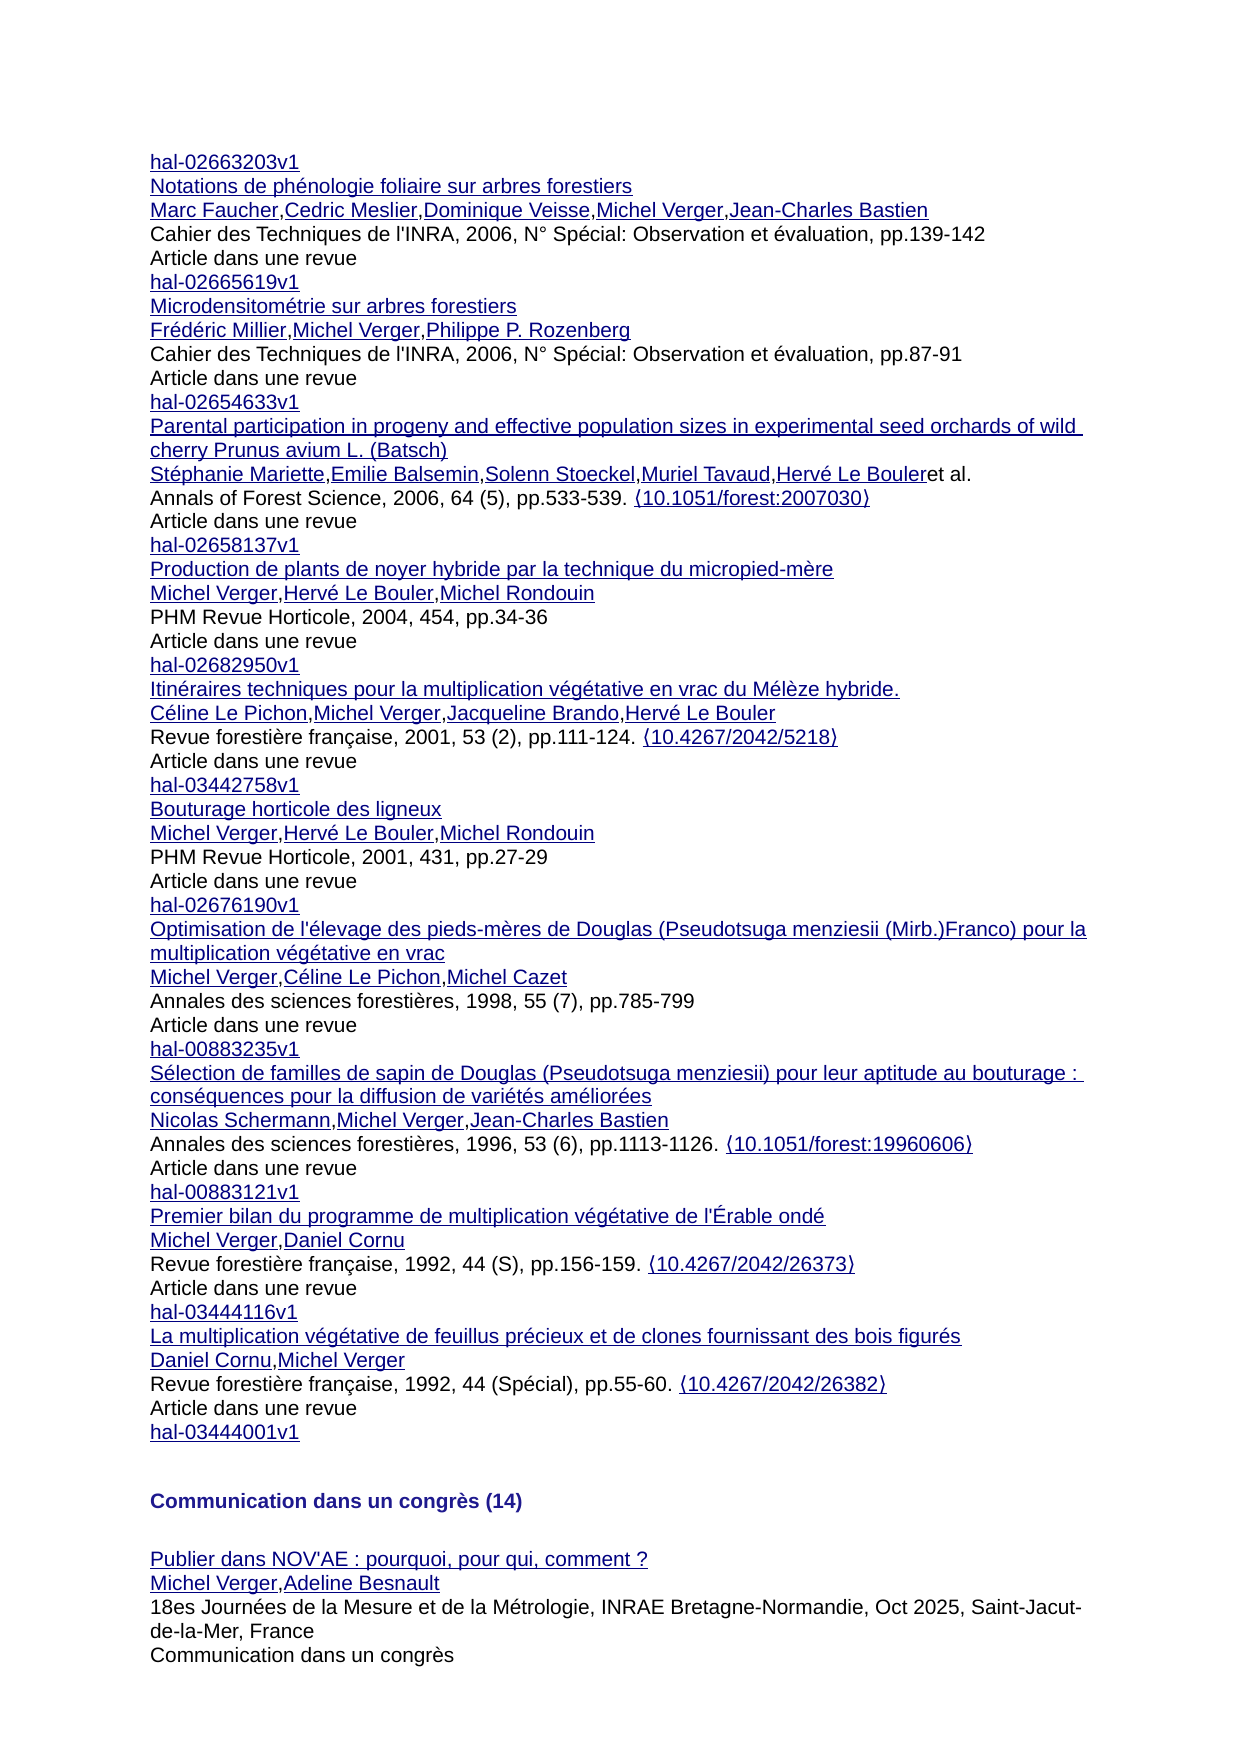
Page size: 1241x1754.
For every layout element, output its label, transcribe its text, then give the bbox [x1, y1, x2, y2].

table_cell Production de plants de noyer hybride par la technique du micropied-mère Michel Verger,Hervé Le Bouler,Michel Rondouin PHM Revue Horticole, 2004, 454, pp.34-36 Article dans une revue hal-02682950v1 [150, 557, 1090, 677]
table_cell Notations de phénologie foliaire sur arbres forestiers Marc Faucher,Cedric Meslier,Dominique Veisse,Michel Verger,Jean-Charles Bastien Cahier des Techniques de l'INRA, 2006, N° Spécial: Observation et évaluation, pp.139-142 Article dans une revue hal-02665619v1 [150, 174, 1090, 294]
subtitle Communication dans un congrès (14) [150, 1488, 1090, 1512]
table_cell hal-02663203v1 [150, 150, 1090, 174]
table_cell Optimisation de l'élevage des pieds-mères de Douglas (Pseudotsuga menziesii (Mirb.)Franco) pour la multiplication végétative en vrac Michel Verger,Céline Le Pichon,Michel Cazet Annales des sciences forestières, 1998, 55 (7), pp.785-799 Article dans une revue hal-00883235v1 [150, 917, 1090, 1060]
table_cell Bouturage horticole des ligneux Michel Verger,Hervé Le Bouler,Michel Rondouin PHM Revue Horticole, 2001, 431, pp.27-29 Article dans une revue hal-02676190v1 [150, 797, 1090, 917]
table_cell Parental participation in progeny and effective population sizes in experimental seed orchards of wild cherry Prunus avium L. (Batsch) Stéphanie Mariette,Emilie Balsemin,Solenn Stoeckel,Muriel Tavaud,Hervé Le Bouleret al. Annals of Forest Science, 2006, 64 (5), pp.533-539. ⟨10.1051/forest:2007030⟩ Article dans une revue hal-02658137v1 [150, 414, 1090, 557]
table_cell La multiplication végétative de feuillus précieux et de clones fournissant des bois figurés Daniel Cornu,Michel Verger Revue forestière française, 1992, 44 (Spécial), pp.55-60. ⟨10.4267/2042/26382⟩ Article dans une revue hal-03444001v1 [150, 1324, 1090, 1444]
table_header Publier dans NOV'AE : pourquoi, pour qui, comment ? Michel Verger,Adeline Besnault 18es Journées de la Mesure et de la Métrologie, INRAE Bretagne-Normandie, Oct 2025, Saint-Jacut-de-la-Mer, France Communication dans un congrès [150, 1547, 1090, 1667]
table_cell Sélection de familles de sapin de Douglas (Pseudotsuga menziesii) pour leur aptitude au bouturage : conséquences pour la diffusion de variétés améliorées Nicolas Schermann,Michel Verger,Jean-Charles Bastien Annales des sciences forestières, 1996, 53 (6), pp.1113-1126. ⟨10.1051/forest:19960606⟩ Article dans une revue hal-00883121v1 [150, 1060, 1090, 1204]
table_cell Microdensitométrie sur arbres forestiers Frédéric Millier,Michel Verger,Philippe P. Rozenberg Cahier des Techniques de l'INRA, 2006, N° Spécial: Observation et évaluation, pp.87-91 Article dans une revue hal-02654633v1 [150, 294, 1090, 413]
table_cell Premier bilan du programme de multiplication végétative de l'Érable ondé Michel Verger,Daniel Cornu Revue forestière française, 1992, 44 (S), pp.156-159. ⟨10.4267/2042/26373⟩ Article dans une revue hal-03444116v1 [150, 1204, 1090, 1324]
table_cell Itinéraires techniques pour la multiplication végétative en vrac du Mélèze hybride. Céline Le Pichon,Michel Verger,Jacqueline Brando,Hervé Le Bouler Revue forestière française, 2001, 53 (2), pp.111-124. ⟨10.4267/2042/5218⟩ Article dans une revue hal-03442758v1 [150, 677, 1090, 797]
